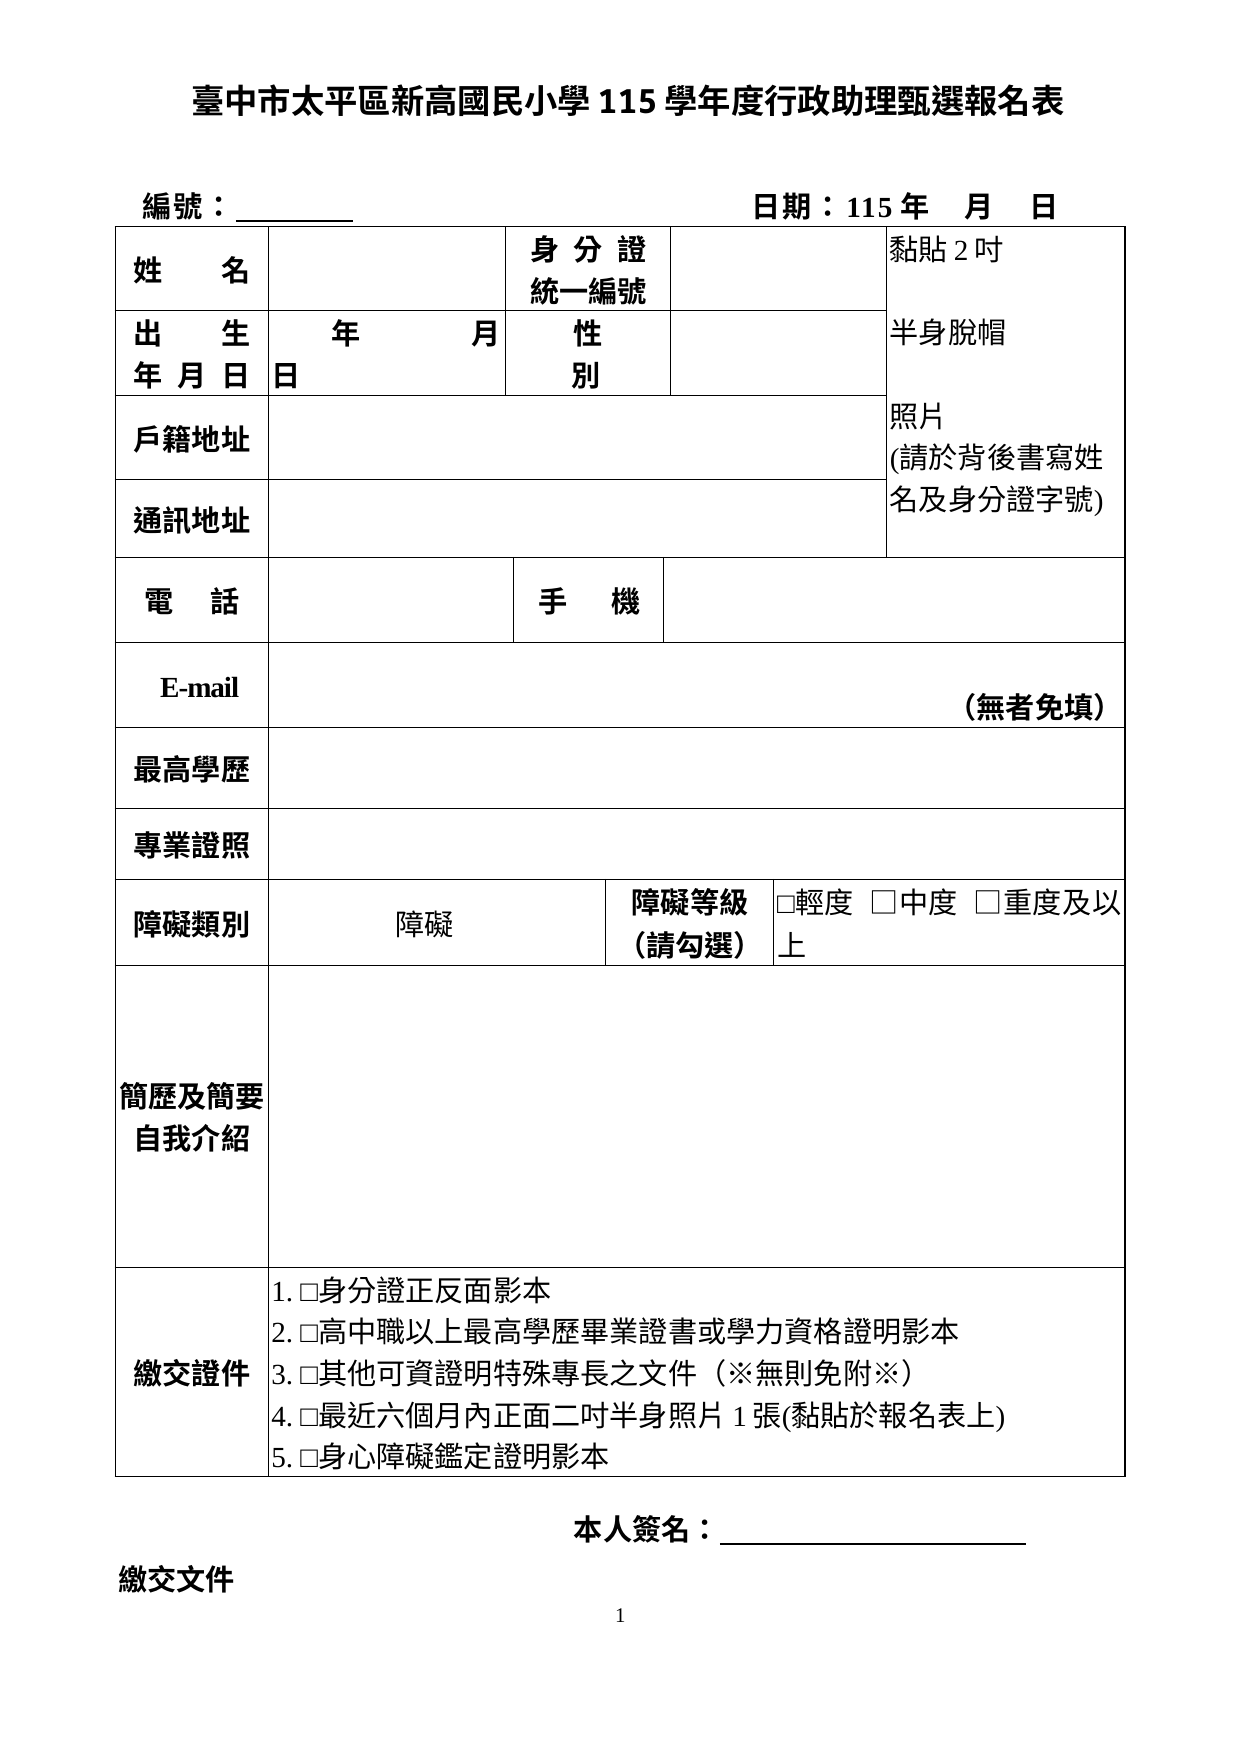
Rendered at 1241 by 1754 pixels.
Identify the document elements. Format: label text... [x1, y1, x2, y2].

table_cell 簡歷及簡要自我介紹 [116, 966, 268, 1267]
table_cell 障礙 [269, 880, 605, 964]
table_cell [269, 966, 1124, 1267]
table_cell 年 月 日 [269, 311, 505, 395]
table_header 黏貼2吋 半身脫帽 照片 (請於背後書寫姓名及身分證字號) [887, 227, 1124, 557]
table_cell [664, 558, 1124, 642]
table_header [269, 227, 505, 310]
table_cell 通訊地址 [116, 480, 268, 557]
table_header 姓 名 [116, 227, 268, 310]
table_header 身 分 證 統一編號 [506, 227, 670, 310]
table_cell 障礙等級 （請勾選） [606, 880, 773, 964]
table_cell 手 機 [514, 558, 663, 642]
text 臺中市太平區新高國民小學115學年度行政助理甄選報名表 [133, 75, 1122, 123]
table_cell 性 別 [506, 311, 670, 395]
table_cell [671, 311, 886, 395]
table_cell 專業證照 [116, 809, 268, 879]
text 繳交文件 [118, 1556, 1122, 1598]
table_cell [269, 558, 513, 642]
table_cell E - m a i l [116, 643, 268, 727]
text 本人簽名： [418, 1477, 1131, 1556]
table_cell 出 生 年 月 日 [116, 311, 268, 395]
table_cell [269, 728, 1124, 807]
table_cell （無者免填） [269, 643, 1124, 727]
table_cell [269, 480, 886, 557]
table_cell 障礙類別 [116, 880, 268, 964]
table_header [671, 227, 886, 310]
table_cell □輕度 □中度 □重度及以上 [774, 880, 1124, 964]
table_cell 電 話 [116, 558, 268, 642]
table_cell [269, 809, 1124, 879]
table_cell 戶籍地址 [116, 396, 268, 479]
table_cell 繳交證件 [116, 1268, 268, 1476]
text 編號： 日期：115年 月 日 [118, 184, 1122, 226]
table_cell 1. □身分證正反面影本 2. □高中職以上最高學歷畢業證書或學力資格證明影本 3. □其他可資證明特殊專長之文件（※無則免附※） 4. □最近六個月內正面二吋半身照片1張(黏貼於報名表上) 5. □身心障礙鑑定證明影本 [269, 1268, 1124, 1476]
table_cell 最高學歷 [116, 728, 268, 807]
table_cell [269, 396, 886, 479]
